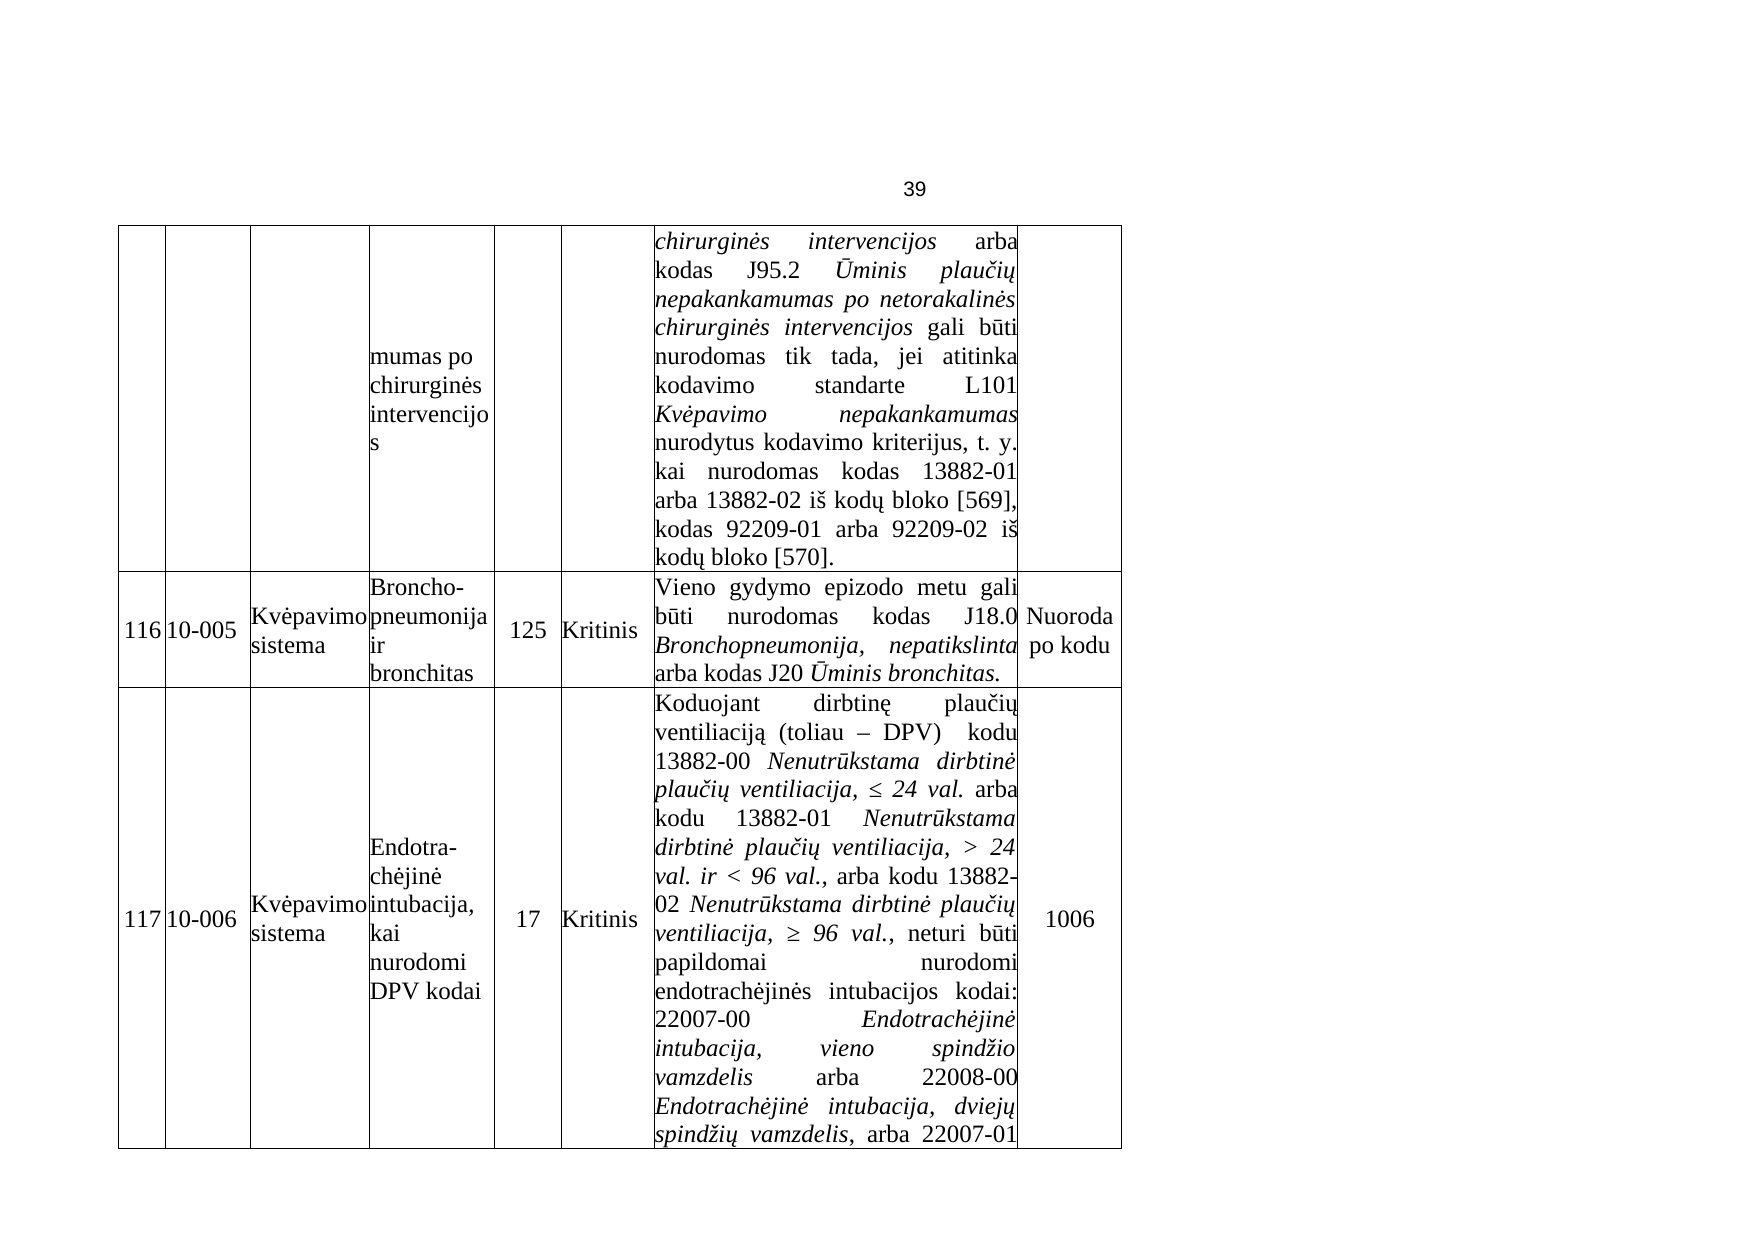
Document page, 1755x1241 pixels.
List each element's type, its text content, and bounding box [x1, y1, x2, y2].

table_cell Kvėpavimo sistema [251, 688, 369, 1148]
table_cell mumas po chirurginės intervencijos [370, 226, 494, 571]
table_cell Kritinis [562, 688, 654, 1148]
table_cell [1018, 226, 1121, 571]
table_cell Vieno gydymo epizodo metu gali būti nurodomas kodas J18.0 Bronchopneumonija, nepatikslinta arba kodas J20 Ūminis bronchitas. [655, 572, 1017, 687]
table_cell 17 [495, 688, 561, 1148]
table_cell [166, 226, 250, 571]
table_cell 10-005 [166, 572, 250, 687]
table_cell Nuoroda po kodu [1018, 572, 1121, 687]
table_cell [562, 226, 654, 571]
table_cell Broncho-pneumonija ir bronchitas [370, 572, 494, 687]
table_cell 116 [119, 572, 165, 687]
table_cell 10-006 [166, 688, 250, 1148]
table_cell chirurginės intervencijos arba kodas J95.2 Ūminis plaučių nepakankamumas po netorakalinės chirurginės intervencijos gali būti nurodomas tik tada, jei atitinka kodavimo standarte L101 Kvėpavimo nepakankamumas nurodytus kodavimo kriterijus, t. y. kai nurodomas kodas 13882-01 arba 13882-02 iš kodų bloko [569], kodas 92209-01 arba 92209-02 iš kodų bloko [570]. [655, 226, 1017, 571]
table_cell [119, 226, 165, 571]
table_cell [495, 226, 561, 571]
table_cell Kvėpavimo sistema [251, 572, 369, 687]
table_cell Endotra-chėjinė intubacija, kai nurodomi DPV kodai [370, 688, 494, 1148]
table_cell 1006 [1018, 688, 1121, 1148]
table_cell 125 [495, 572, 561, 687]
table_cell Kritinis [562, 572, 654, 687]
table_cell [251, 226, 369, 571]
table_cell 117 [119, 688, 165, 1148]
table_cell Koduojant dirbtinę plaučių ventiliaciją (toliau – DPV) kodu 13882-00 Nenutrūkstama dirbtinė plaučių ventiliacija, ≤ 24 val. arba kodu 13882-01 Nenutrūkstama dirbtinė plaučių ventiliacija, > 24 val. ir < 96 val., arba kodu 13882-02 Nenutrūkstama dirbtinė plaučių ventiliacija, ≥ 96 val., neturi būti papildomai nurodomi endotrachėjinės intubacijos kodai: 22007-00 Endotrachėjinė intubacija, vieno spindžio vamzdelis arba 22008-00 Endotrachėjinė intubacija, dviejų spindžių vamzdelis, arba 22007-01 [655, 688, 1017, 1148]
